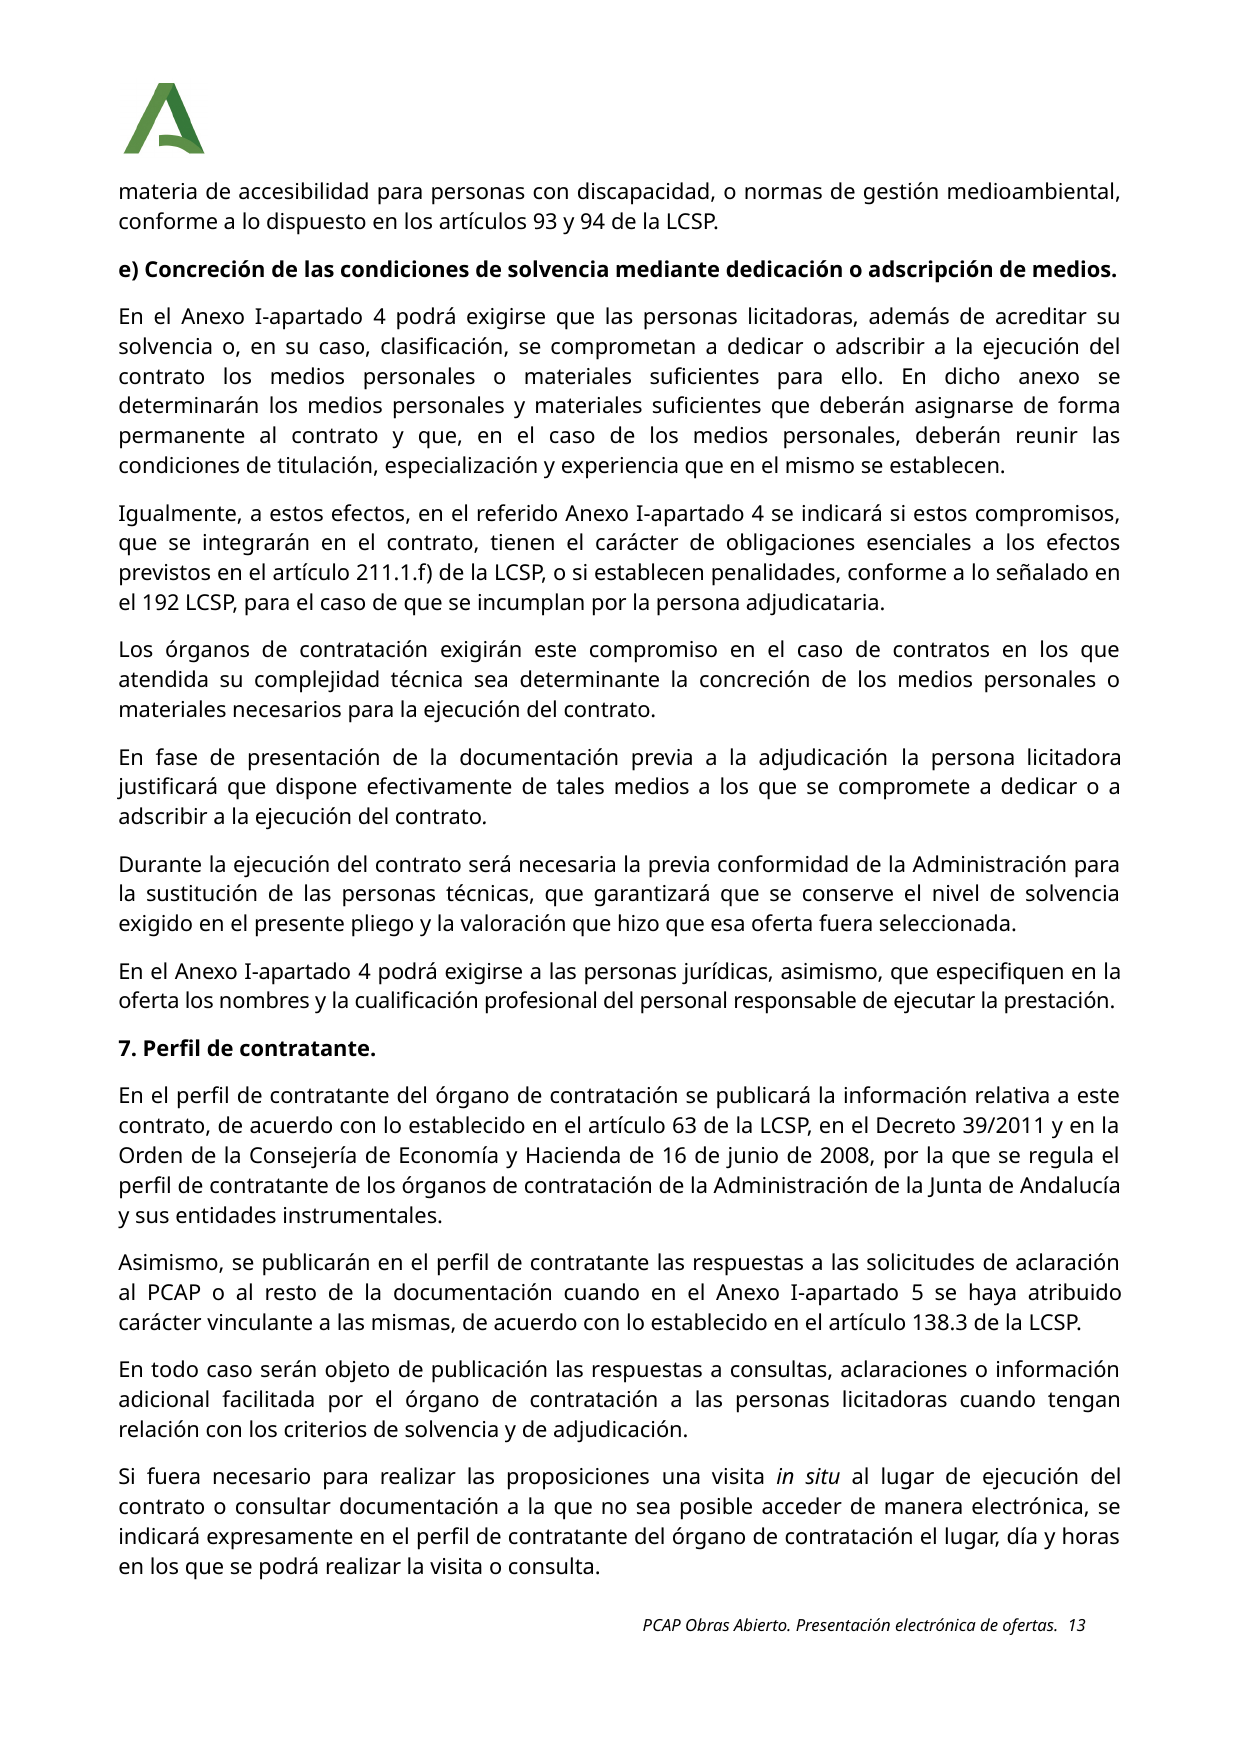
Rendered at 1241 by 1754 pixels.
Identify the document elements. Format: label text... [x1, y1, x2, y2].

text Los órganos de contratación exigirán este compromiso en el caso de contratos en los que atendida su complejidad técnica sea determinante la concreción de los medios personales o materiales necesarios para la ejecución del contrato. [118, 634, 1122, 724]
text En todo caso serán objeto de publicación las respuestas a consultas, aclaraciones o información adicional facilitada por el órgano de contratación a las personas licitadoras cuando tengan relación con los criterios de solvencia y de adjudicación. [118, 1354, 1122, 1444]
text Durante la ejecución del contrato será necesaria la previa conformidad de la Administración para la sustitución de las personas técnicas, que garantizará que se conserve el nivel de solvencia exigido en el presente pliego y la valoración que hizo que esa oferta fuera seleccionada. [118, 849, 1122, 938]
text Si fuera necesario para realizar las proposiciones una visita in situ al lugar de ejecución del contrato o consultar documentación a la que no sea posible acceder de manera electrónica, se indicará expresamente en el perfil de contratante del órgano de contratación el lugar, día y horas en los que se podrá realizar la visita o consulta. [118, 1461, 1122, 1581]
text En el perfil de contratante del órgano de contratación se publicará la información relativa a este contrato, de acuerdo con lo establecido en el artículo 63 de la LCSP, en el Decreto 39/2011 y en la Orden de la Consejería de Economía y Hacienda de 16 de junio de 2008, por la que se regula el perfil de contratante de los órganos de contratación de la Administración de la Junta de Andalucía y sus entidades instrumentales. [118, 1081, 1122, 1229]
text En fase de presentación de la documentación previa a la adjudicación la persona licitadora justificará que dispone efectivamente de tales medios a los que se compromete a dedicar o a adscribir a la ejecución del contrato. [118, 742, 1122, 831]
text e) Concreción de las condiciones de solvencia mediante dedicación o adscripción de medios. [118, 254, 1122, 283]
text En el Anexo I-apartado 4 podrá exigirse a las personas jurídicas, asimismo, que especifiquen en la oferta los nombres y la cualificación profesional del personal responsable de ejecutar la prestación. [118, 956, 1122, 1015]
picture [119, 78, 209, 158]
text materia de accesibilidad para personas con discapacidad, o normas de gestión medioambiental, conforme a lo dispuesto en los artículos 93 y 94 de la LCSP. [118, 176, 1122, 236]
text Igualmente, a estos efectos, en el referido Anexo I-apartado 4 se indicará si estos compromisos, que se integrarán en el contrato, tienen el carácter de obligaciones esenciales a los efectos previstos en el artículo 211.1.f) de la LCSP, o si establecen penalidades, conforme a lo señalado en el 192 LCSP, para el caso de que se incumplan por la persona adjudicataria. [118, 498, 1122, 617]
text Asimismo, se publicarán en el perfil de contratante las respuestas a las solicitudes de aclaración al PCAP o al resto de la documentación cuando en el Anexo I-apartado 5 se haya atribuido carácter vinculante a las mismas, de acuerdo con lo establecido en el artículo 138.3 de la LCSP. [118, 1247, 1122, 1337]
subtitle 7. Perfil de contratante. [118, 1033, 1122, 1063]
text En el Anexo I-apartado 4 podrá exigirse que las personas licitadoras, además de acreditar su solvencia o, en su caso, clasificación, se comprometan a dedicar o adscribir a la ejecución del contrato los medios personales o materiales suficientes para ello. En dicho anexo se determinarán los medios personales y materiales suficientes que deberán asignarse de forma permanente al contrato y que, en el caso de los medios personales, deberán reunir las condiciones de titulación, especialización y experiencia que en el mismo se establecen. [118, 301, 1122, 480]
